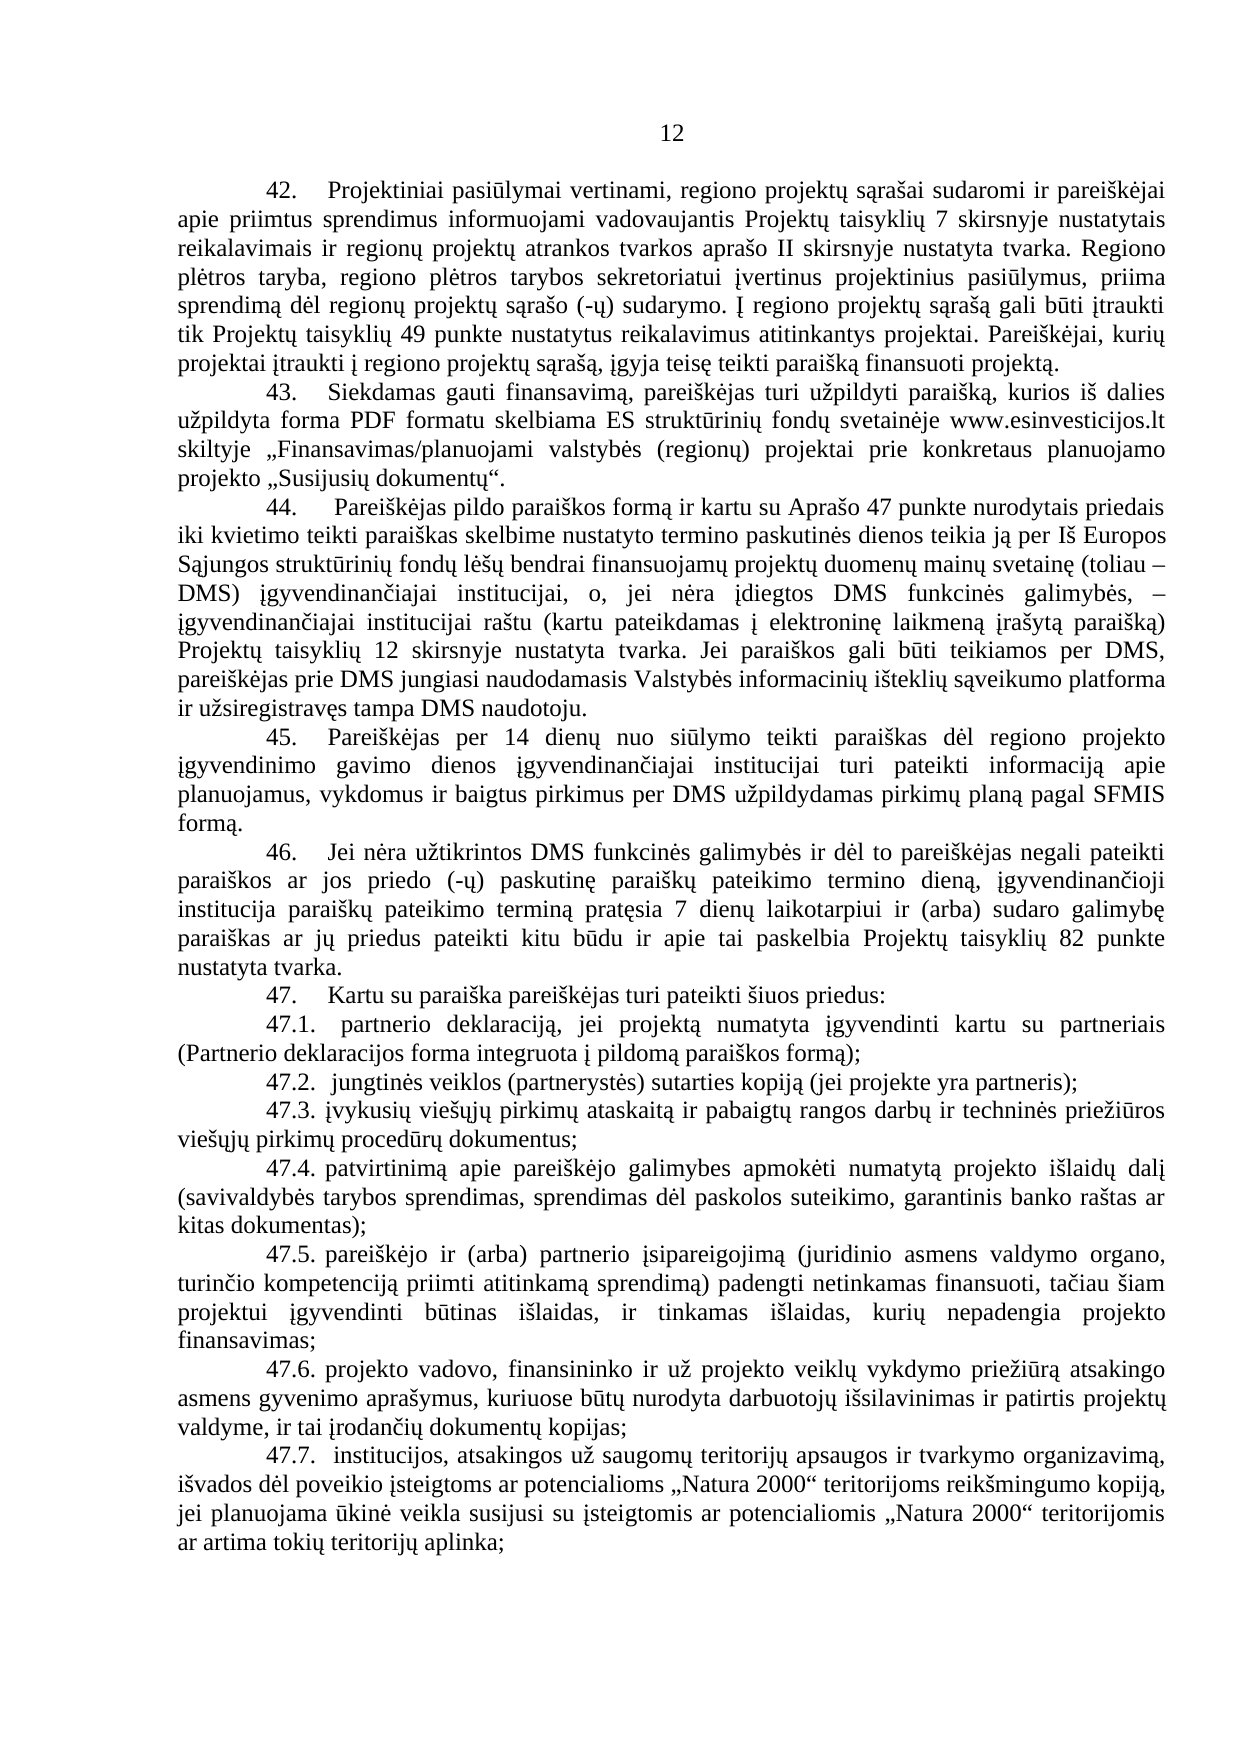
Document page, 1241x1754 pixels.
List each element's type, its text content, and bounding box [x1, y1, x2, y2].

text 47. Kartu su paraiška pareiškėjas turi pateikti šiuos priedus: [177, 981, 1166, 1009]
text 46. Jei nėra užtikrintos DMS funkcinės galimybės ir dėl to pareiškėjas negali pateikti paraiškos ar jos priedo (-ų) paskutinę paraiškų pateikimo termino dieną, įgyvendinančioji institucija paraiškų pateikimo terminą pratęsia 7 dienų laikotarpiui ir (arba) sudaro galimybę paraiškas ar jų priedus pateikti kitu būdu ir apie tai paskelbia Projektų taisyklių 82 punkte nustatyta tvarka. [177, 837, 1166, 981]
text 43. Siekdamas gauti finansavimą, pareiškėjas turi užpildyti paraišką, kurios iš dalies užpildyta forma PDF formatu skelbiama ES struktūrinių fondų svetainėje www.esinvesticijos.lt skiltyje „Finansavimas/planuojami valstybės (regionų) projektai prie konkretaus planuojamo projekto „Susijusių dokumentų“. [177, 377, 1166, 492]
text 47.7. institucijos, atsakingos už saugomų teritorijų apsaugos ir tvarkymo organizavimą, išvados dėl poveikio įsteigtoms ar potencialioms „Natura 2000“ teritorijoms reikšmingumo kopiją, jei planuojama ūkinė veikla susijusi su įsteigtomis ar potencialiomis „Natura 2000“ teritorijomis ar artima tokių teritorijų aplinka; [177, 1441, 1166, 1556]
text 45. Pareiškėjas per 14 dienų nuo siūlymo teikti paraiškas dėl regiono projekto įgyvendinimo gavimo dienos įgyvendinančiajai institucijai turi pateikti informaciją apie planuojamus, vykdomus ir baigtus pirkimus per DMS užpildydamas pirkimų planą pagal SFMIS formą. [177, 722, 1166, 837]
text 47.2. jungtinės veiklos (partnerystės) sutarties kopiją (jei projekte yra partneris); [177, 1067, 1166, 1096]
text 44. Pareiškėjas pildo paraiškos formą ir kartu su Aprašo 47 punkte nurodytais priedais iki kvietimo teikti paraiškas skelbime nustatyto termino paskutinės dienos teikia ją per Iš Europos Sąjungos struktūrinių fondų lėšų bendrai finansuojamų projektų duomenų mainų svetainę (toliau – DMS) įgyvendinančiajai institucijai, o, jei nėra įdiegtos DMS funkcinės galimybės, – įgyvendinančiajai institucijai raštu (kartu pateikdamas į elektroninę laikmeną įrašytą paraišką) Projektų taisyklių 12 skirsnyje nustatyta tvarka. Jei paraiškos gali būti teikiamos per DMS, pareiškėjas prie DMS jungiasi naudodamasis Valstybės informacinių išteklių sąveikumo platforma ir užsiregistravęs tampa DMS naudotoju. [177, 492, 1166, 722]
text 42. Projektiniai pasiūlymai vertinami, regiono projektų sąrašai sudaromi ir pareiškėjai apie priimtus sprendimus informuojami vadovaujantis Projektų taisyklių 7 skirsnyje nustatytais reikalavimais ir regionų projektų atrankos tvarkos aprašo II skirsnyje nustatyta tvarka. Regiono plėtros taryba, regiono plėtros tarybos sekretoriatui įvertinus projektinius pasiūlymus, priima sprendimą dėl regionų projektų sąrašo (-ų) sudarymo. Į regiono projektų sąrašą gali būti įtraukti tik Projektų taisyklių 49 punkte nustatytus reikalavimus atitinkantys projektai. Pareiškėjai, kurių projektai įtraukti į regiono projektų sąrašą, įgyja teisę teikti paraišką finansuoti projektą. [177, 175, 1166, 377]
text 47.3. įvykusių viešųjų pirkimų ataskaitą ir pabaigtų rangos darbų ir techninės priežiūros viešųjų pirkimų procedūrų dokumentus; [177, 1096, 1166, 1153]
text 47.4. patvirtinimą apie pareiškėjo galimybes apmokėti numatytą projekto išlaidų dalį (savivaldybės tarybos sprendimas, sprendimas dėl paskolos suteikimo, garantinis banko raštas ar kitas dokumentas); [177, 1153, 1166, 1239]
text 47.5. pareiškėjo ir (arba) partnerio įsipareigojimą (juridinio asmens valdymo organo, turinčio kompetenciją priimti atitinkamą sprendimą) padengti netinkamas finansuoti, tačiau šiam projektui įgyvendinti būtinas išlaidas, ir tinkamas išlaidas, kurių nepadengia projekto finansavimas; [177, 1239, 1166, 1354]
text 47.6. projekto vadovo, finansininko ir už projekto veiklų vykdymo priežiūrą atsakingo asmens gyvenimo aprašymus, kuriuose būtų nurodyta darbuotojų išsilavinimas ir patirtis projektų valdyme, ir tai įrodančių dokumentų kopijas; [177, 1354, 1166, 1441]
text 47.1. partnerio deklaraciją, jei projektą numatyta įgyvendinti kartu su partneriais (Partnerio deklaracijos forma integruota į pildomą paraiškos formą); [177, 1009, 1166, 1067]
